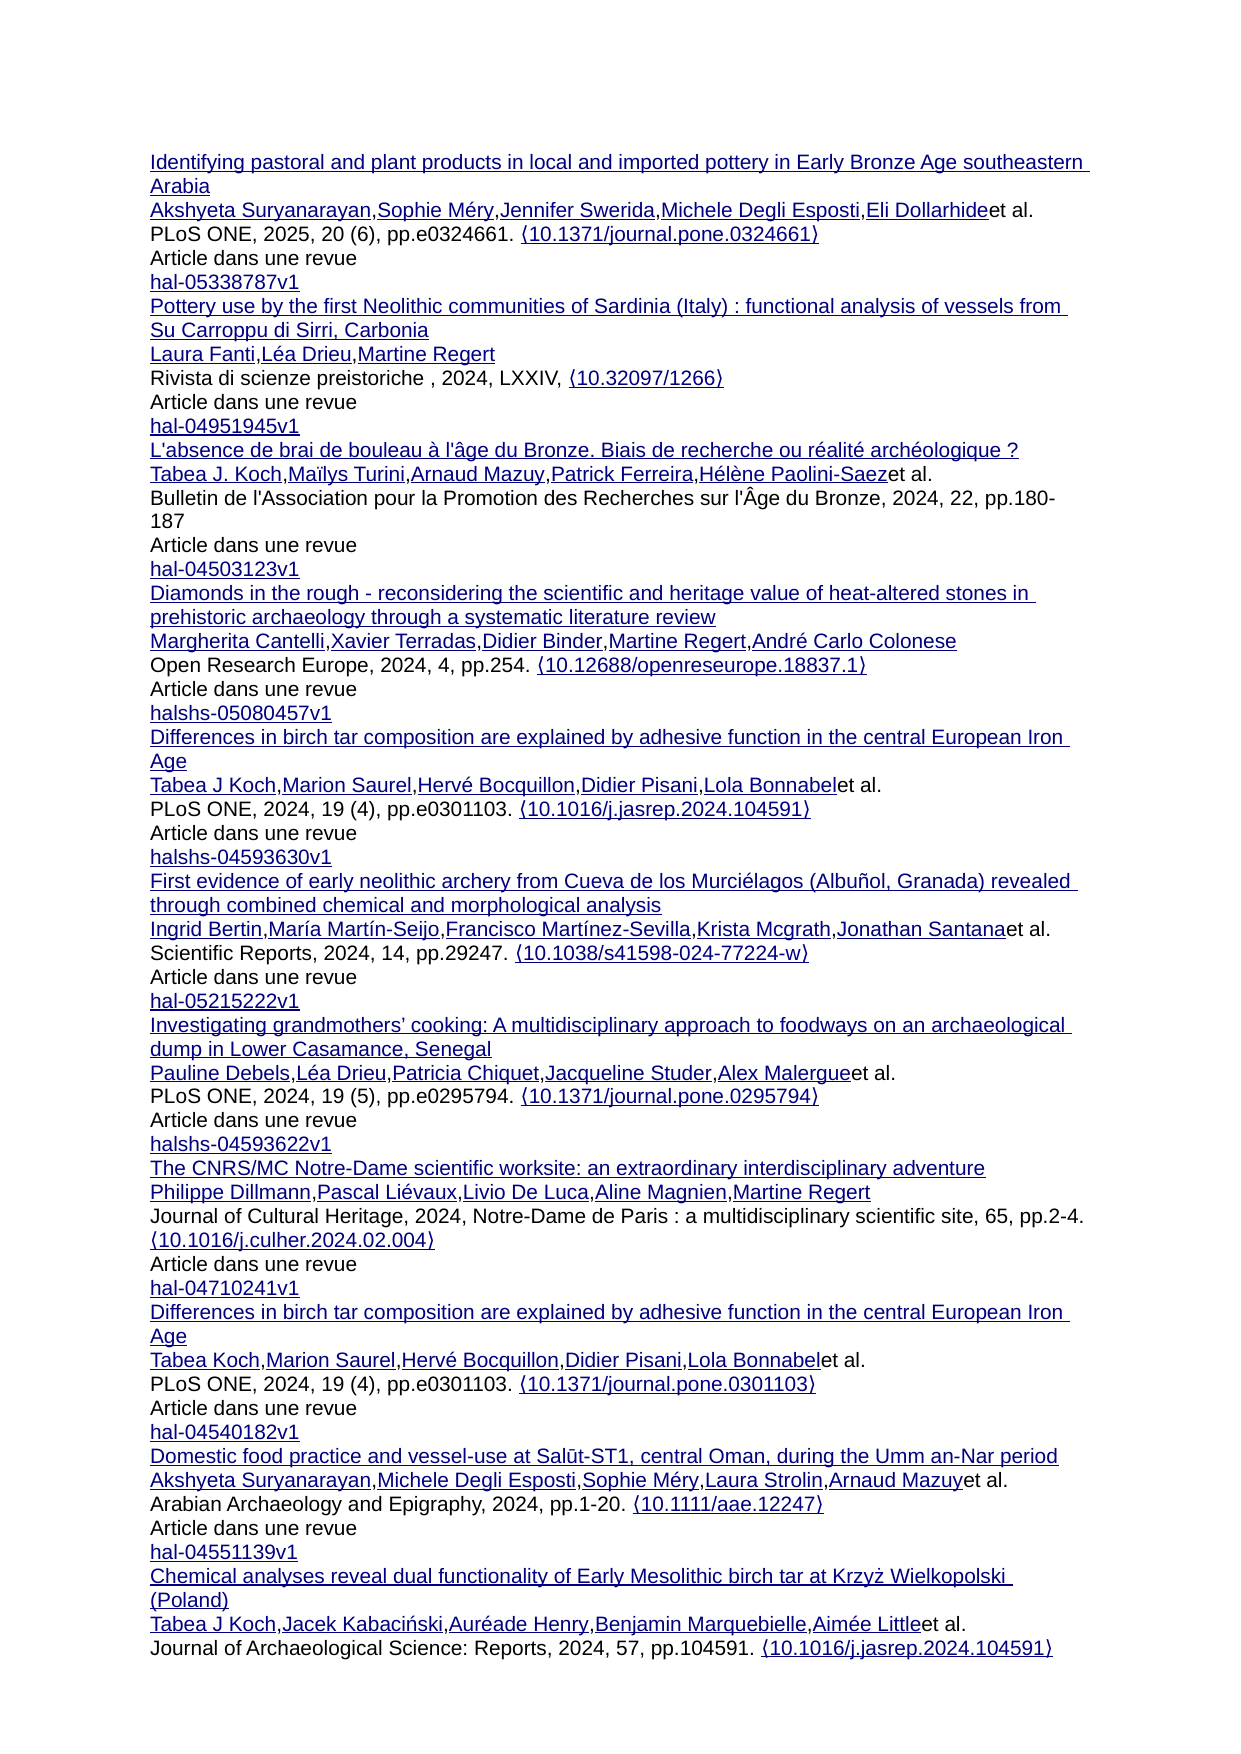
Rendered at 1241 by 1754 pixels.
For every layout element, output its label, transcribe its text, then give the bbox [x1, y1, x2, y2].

table_cell Investigating grandmothers’ cooking: A multidisciplinary approach to foodways on an archaeological dump in Lower Casamance, Senegal Pauline Debels,Léa Drieu,Patricia Chiquet,Jacqueline Studer,Alex Malergueet al. PLoS ONE, 2024, 19 (5), pp.e0295794. ⟨10.1371/journal.pone.0295794⟩ Article dans une revue halshs-04593622v1 [150, 1013, 1090, 1156]
table_cell First evidence of early neolithic archery from Cueva de los Murciélagos (Albuñol, Granada) revealed through combined chemical and morphological analysis Ingrid Bertin,María Martín-Seijo,Francisco Martínez-Sevilla,Krista Mcgrath,Jonathan Santanaet al. Scientific Reports, 2024, 14, pp.29247. ⟨10.1038/s41598-024-77224-w⟩ Article dans une revue hal-05215222v1 [150, 869, 1090, 1012]
table_cell Identifying pastoral and plant products in local and imported pottery in Early Bronze Age southeastern [150, 150, 1090, 171]
table_cell Differences in birch tar composition are explained by adhesive function in the central European Iron Age Tabea J Koch,Marion Saurel,Hervé Bocquillon,Didier Pisani,Lola Bonnabelet al. PLoS ONE, 2024, 19 (4), pp.e0301103. ⟨10.1016/j.jasrep.2024.104591⟩ Article dans une revue halshs-04593630v1 [150, 725, 1090, 869]
table_cell The CNRS/MC Notre-Dame scientific worksite: an extraordinary interdisciplinary adventure Philippe Dillmann,Pascal Liévaux,Livio De Luca,Aline Magnien,Martine Regert Journal of Cultural Heritage, 2024, Notre-Dame de Paris : a multidisciplinary scientific site, 65, pp.2-4. ⟨10.1016/j.culher.2024.02.004⟩ Article dans une revue hal-04710241v1 [150, 1156, 1090, 1300]
table_cell Arabia Akshyeta Suryanarayan,Sophie Méry,Jennifer Swerida,Michele Degli Esposti,Eli Dollarhideet al. PLoS ONE, 2025, 20 (6), pp.e0324661. ⟨10.1371/journal.pone.0324661⟩ Article dans une revue hal-05338787v1 [150, 172, 1090, 294]
table_cell Diamonds in the rough - reconsidering the scientific and heritage value of heat-altered stones in prehistoric archaeology through a systematic literature review Margherita Cantelli,Xavier Terradas,Didier Binder,Martine Regert,André Carlo Colonese Open Research Europe, 2024, 4, pp.254. ⟨10.12688/openreseurope.18837.1⟩ Article dans une revue halshs-05080457v1 [150, 581, 1090, 725]
table_cell Chemical analyses reveal dual functionality of Early Mesolithic birch tar at Krzyż Wielkopolski (Poland) Tabea J Koch,Jacek Kabaciński,Auréade Henry,Benjamin Marquebielle,Aimée Littleet al. Journal of Archaeological Science: Reports, 2024, 57, pp.104591. ⟨10.1016/j.jasrep.2024.104591⟩ [150, 1564, 1090, 1659]
table_cell Differences in birch tar composition are explained by adhesive function in the central European Iron Age Tabea Koch,Marion Saurel,Hervé Bocquillon,Didier Pisani,Lola Bonnabelet al. PLoS ONE, 2024, 19 (4), pp.e0301103. ⟨10.1371/journal.pone.0301103⟩ Article dans une revue hal-04540182v1 [150, 1300, 1090, 1444]
table_cell L'absence de brai de bouleau à l'âge du Bronze. Biais de recherche ou réalité archéologique ? Tabea J. Koch,Maïlys Turini,Arnaud Mazuy,Patrick Ferreira,Hélène Paolini-Saezet al. Bulletin de l'Association pour la Promotion des Recherches sur l'Âge du Bronze, 2024, 22, pp.180-187 Article dans une revue hal-04503123v1 [150, 438, 1090, 581]
table_cell Domestic food practice and vessel‐use at Salūt‐ST1, central Oman, during the Umm an‐Nar period Akshyeta Suryanarayan,Michele Degli Esposti,Sophie Méry,Laura Strolin,Arnaud Mazuyet al. Arabian Archaeology and Epigraphy, 2024, pp.1-20. ⟨10.1111/aae.12247⟩ Article dans une revue hal-04551139v1 [150, 1444, 1090, 1563]
table_cell Pottery use by the first Neolithic communities of Sardinia (Italy) : functional analysis of vessels from Su Carroppu di Sirri, Carbonia Laura Fanti,Léa Drieu,Martine Regert Rivista di scienze preistoriche , 2024, LXXIV, ⟨10.32097/1266⟩ Article dans une revue hal-04951945v1 [150, 294, 1090, 437]
